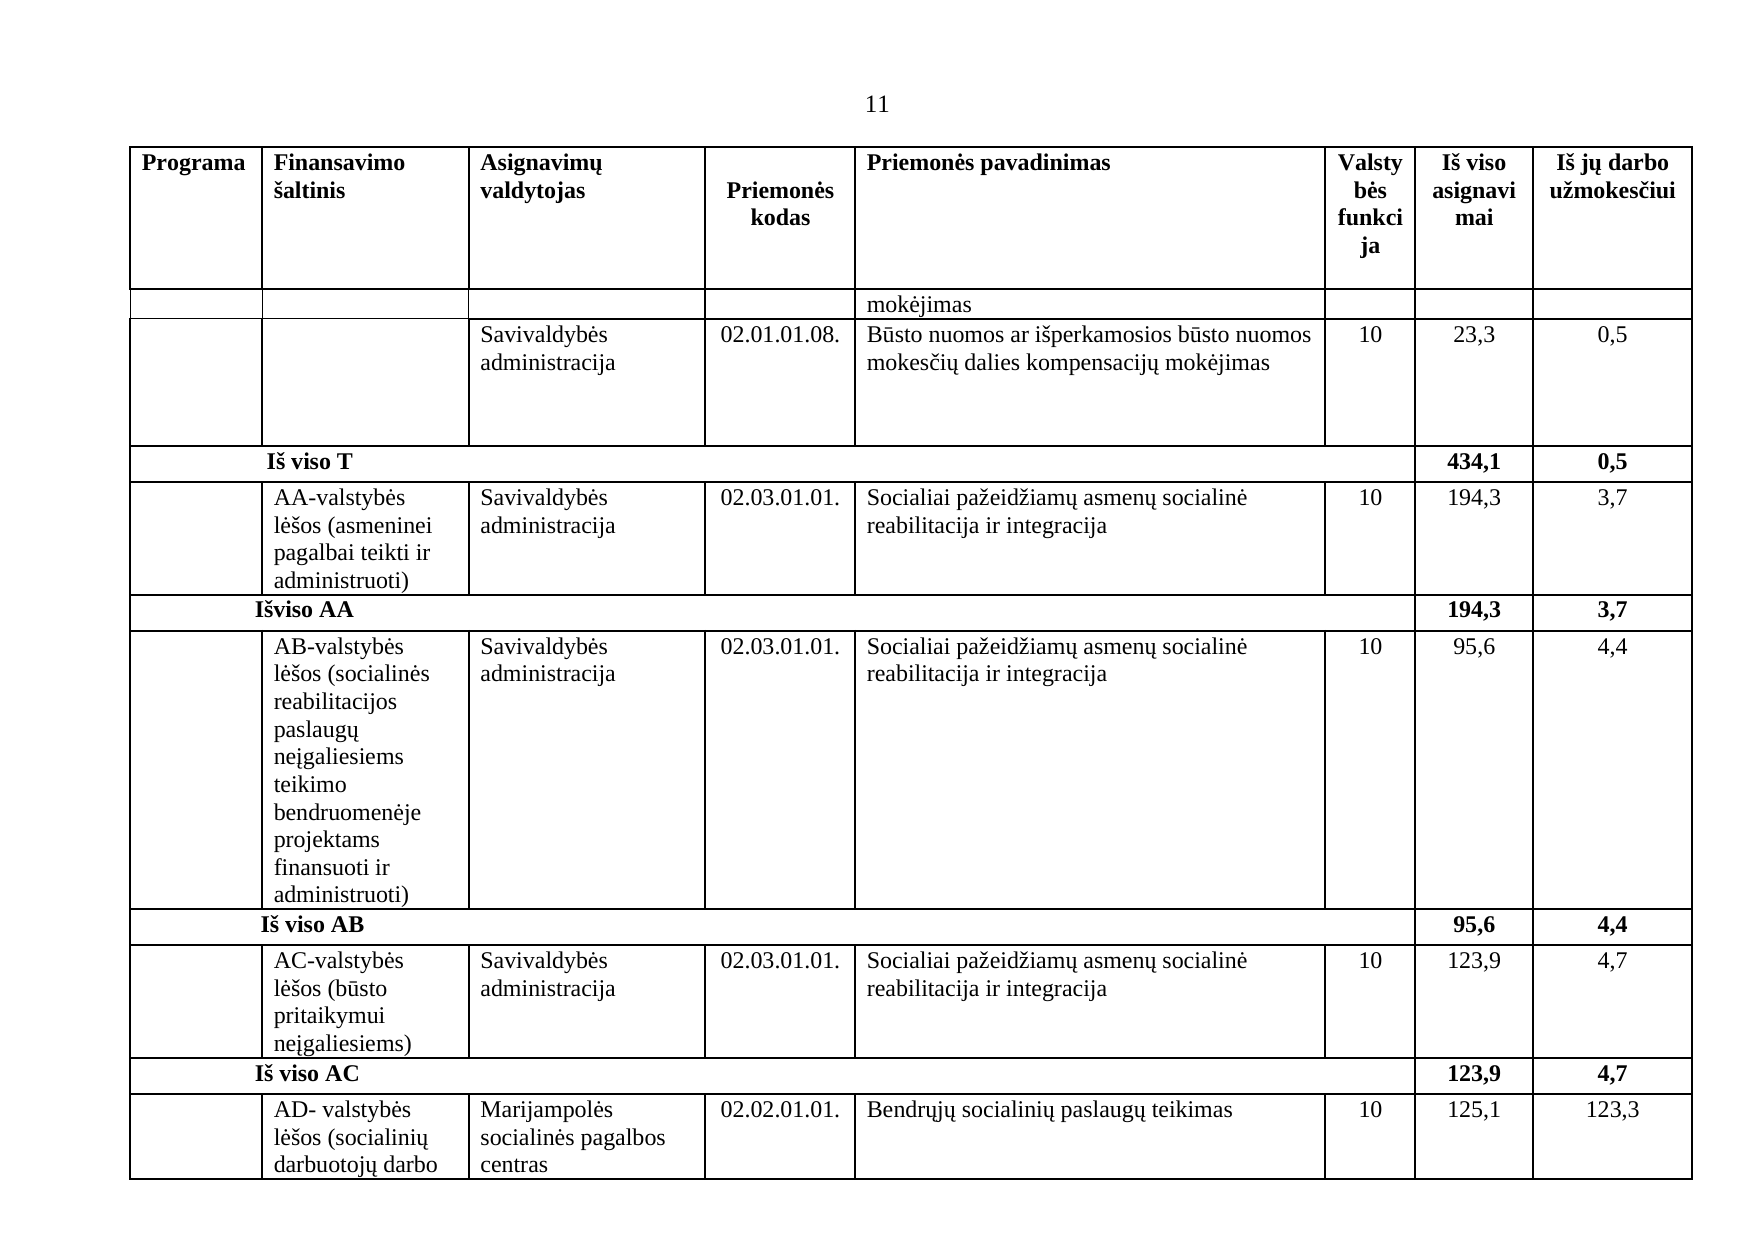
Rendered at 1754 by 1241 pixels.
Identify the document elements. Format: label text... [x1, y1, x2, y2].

table_cell 434,1 [1416, 447, 1532, 481]
table_cell 125,1 [1416, 1095, 1532, 1178]
table_cell [131, 632, 261, 908]
table_cell AD- valstybės lėšos (socialinių darbuotojų darbo [263, 1095, 468, 1178]
table_cell 4,4 [1534, 910, 1691, 944]
table_cell [1326, 259, 1414, 288]
table_cell Bendrųjų socialinių paslaugų teikimas [856, 1095, 1324, 1178]
table_cell AC-valstybės lėšos (būsto pritaikymui neįgaliesiems) [263, 946, 468, 1057]
table_cell 10 [1326, 320, 1414, 444]
table_header Programa [131, 148, 261, 259]
table_cell 23,3 [1416, 320, 1532, 444]
table_cell 4,4 [1534, 632, 1691, 908]
table_cell [131, 259, 261, 288]
table_cell 4,7 [1534, 946, 1691, 1057]
table_cell 194,3 [1416, 483, 1532, 593]
table_cell AB-valstybės lėšos (socialinės reabilitacijos paslaugų neįgaliesiems teikimo bendruomenėje projektams finansuoti ir administruoti) [263, 632, 468, 908]
table_cell [263, 259, 468, 288]
table_cell Iš viso T [131, 447, 1414, 481]
table_cell 4,7 [1534, 1059, 1691, 1093]
table_cell [131, 1095, 261, 1178]
table_cell [706, 259, 854, 288]
table_cell [263, 319, 468, 444]
table_cell 123,9 [1416, 946, 1532, 1057]
table_cell [131, 319, 261, 444]
table_cell Marijampolės socialinės pagalbos centras [470, 1095, 704, 1178]
table_cell Socialiai pažeidžiamų asmenų socialinė reabilitacija ir integracija [856, 483, 1324, 593]
table_cell Išviso AA [131, 596, 1414, 630]
table_header Iš viso asignavimai [1416, 148, 1532, 288]
table_cell 0,5 [1534, 320, 1691, 444]
table_cell Savivaldybės administracija [470, 632, 704, 908]
table_cell 02.02.01.01. [706, 1095, 854, 1178]
table_cell Savivaldybės administracija [470, 320, 704, 444]
table_cell 02.01.01.08. [706, 320, 854, 444]
table_cell Savivaldybės administracija [470, 946, 704, 1057]
table_cell 123,3 [1534, 1095, 1691, 1178]
table_cell Socialiai pažeidžiamų asmenų socialinė reabilitacija ir integracija [856, 946, 1324, 1057]
table_cell 10 [1326, 1095, 1414, 1178]
table_cell 95,6 [1416, 910, 1532, 944]
table_header Priemonės pavadinimas [856, 148, 1324, 259]
table_cell [131, 946, 261, 1057]
table_cell 194,3 [1416, 596, 1532, 630]
table_cell [856, 259, 1324, 288]
table_cell [1326, 290, 1414, 318]
table_cell Iš viso AC [131, 1059, 1414, 1093]
table_header Iš jų darbo užmokesčiui [1534, 148, 1691, 288]
table_cell 3,7 [1534, 596, 1691, 630]
table_cell 3,7 [1534, 483, 1691, 593]
table_cell Savivaldybės administracija [470, 483, 704, 593]
table_header Finansavimo šaltinis [263, 148, 468, 259]
table_cell 123,9 [1416, 1059, 1532, 1093]
table_cell 0,5 [1534, 447, 1691, 481]
table_cell Iš viso AB [131, 910, 1414, 944]
table_cell 10 [1326, 632, 1414, 908]
table_cell - [1534, 290, 1691, 318]
table_cell 95,6 [1416, 632, 1532, 908]
table_cell mokėjimas [856, 290, 1324, 318]
table_cell 02.03.01.01. [706, 946, 854, 1057]
table_cell Būsto nuomos ar išperkamosios būsto nuomos mokesčių dalies kompensacijų mokėjimas [856, 320, 1324, 444]
table_cell Socialiai pažeidžiamų asmenų socialinė reabilitacija ir integracija [856, 632, 1324, 908]
table_cell 10 [1326, 483, 1414, 593]
table_cell [470, 259, 704, 288]
table_header Valstybės funkcija [1326, 148, 1414, 259]
table_cell [131, 290, 262, 318]
table_cell 02.03.01.01. [706, 632, 854, 908]
table_cell AA-valstybės lėšos (asmeninei pagalbai teikti ir administruoti) [263, 483, 468, 593]
table_cell [1416, 290, 1532, 318]
table_cell [469, 290, 704, 318]
table_cell [706, 290, 854, 318]
table_header Asignavimų valdytojas [470, 148, 704, 259]
table_cell [131, 483, 261, 593]
table_cell [263, 290, 468, 318]
table_header Priemonės kodas [706, 148, 854, 259]
table_cell 02.03.01.01. [706, 483, 854, 593]
table_cell 10 [1326, 946, 1414, 1057]
